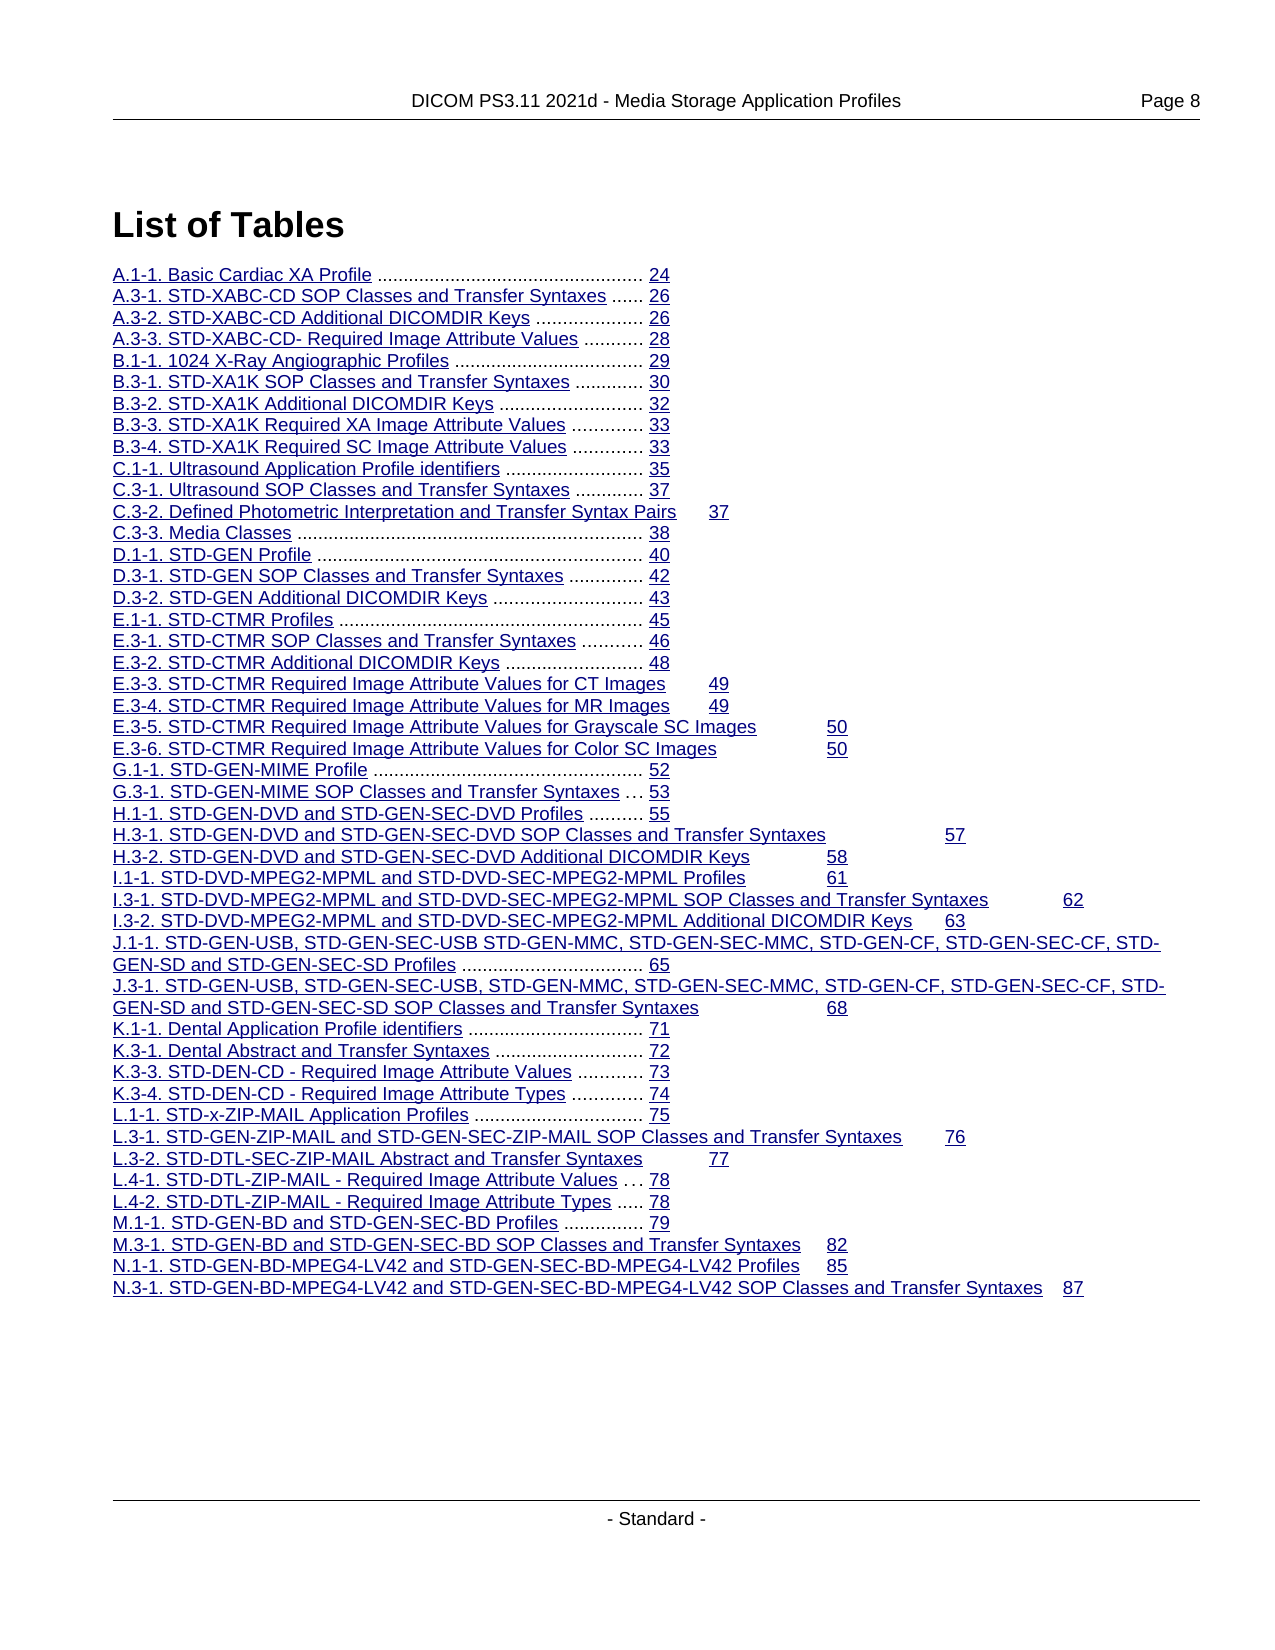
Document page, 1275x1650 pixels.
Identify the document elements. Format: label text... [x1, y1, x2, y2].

text K.3-3. STD-DEN-CD - Required Image Attribute Values 0 [112, 1061, 1175, 1083]
text D.3-2. STD-GEN Additional DICOMDIR Keys 0 [112, 587, 1175, 608]
text D.1-1. STD-GEN Profile 0 [112, 544, 1175, 565]
text L.4-1. STD-DTL-ZIP-MAIL - Required Image Attribute Values 0 [112, 1169, 1175, 1191]
text M.3-1. STD-GEN-BD and STD-GEN-SEC-BD SOP Classes and Transfer Syntaxes 0 [112, 1234, 1175, 1255]
text A.1-1. Basic Cardiac XA Profile 0 [112, 263, 1175, 285]
text B.3-4. STD-XA1K Required SC Image Attribute Values 0 [112, 436, 1175, 457]
text L.4-2. STD-DTL-ZIP-MAIL - Required Image Attribute Types 0 [112, 1191, 1175, 1212]
text H.3-1. STD-GEN-DVD and STD-GEN-SEC-DVD SOP Classes and Transfer Syntaxes 0 [112, 824, 1175, 846]
text J.3-1. STD-GEN-USB, STD-GEN-SEC-USB, STD-GEN-MMC, STD-GEN-SEC-MMC, STD-GEN-CF, STD-GEN-SEC-CF, STD-GEN-SD and STD-GEN-SEC-SD SOP Classes and Transfer Syntaxes 0 [112, 975, 1175, 1018]
text G.1-1. STD-GEN-MIME Profile 0 [112, 759, 1175, 781]
text B.3-3. STD-XA1K Required XA Image Attribute Values 0 [112, 414, 1175, 436]
text E.1-1. STD-CTMR Profiles 0 [112, 608, 1175, 630]
text H.3-2. STD-GEN-DVD and STD-GEN-SEC-DVD Additional DICOMDIR Keys 0 [112, 846, 1175, 867]
text E.3-2. STD-CTMR Additional DICOMDIR Keys 0 [112, 651, 1175, 673]
text C.1-1. Ultrasound Application Profile identifiers 0 [112, 457, 1175, 479]
text B.1-1. 1024 X-Ray Angiographic Profiles 0 [112, 349, 1175, 371]
text J.1-1. STD-GEN-USB, STD-GEN-SEC-USB STD-GEN-MMC, STD-GEN-SEC-MMC, STD-GEN-CF, STD-GEN-SEC-CF, STD-GEN-SD and STD-GEN-SEC-SD Profiles 0 [112, 932, 1175, 975]
text E.3-1. STD-CTMR SOP Classes and Transfer Syntaxes 0 [112, 630, 1175, 651]
text K.3-1. Dental Abstract and Transfer Syntaxes 0 [112, 1039, 1175, 1061]
text A.3-2. STD-XABC-CD Additional DICOMDIR Keys 0 [112, 306, 1175, 328]
text L.1-1. STD-x-ZIP-MAIL Application Profiles 0 [112, 1104, 1175, 1126]
text E.3-6. STD-CTMR Required Image Attribute Values for Color SC Images 0 [112, 738, 1175, 759]
text H.1-1. STD-GEN-DVD and STD-GEN-SEC-DVD Profiles 0 [112, 802, 1175, 824]
text I.3-2. STD-DVD-MPEG2-MPML and STD-DVD-SEC-MPEG2-MPML Additional DICOMDIR Keys 0 [112, 910, 1175, 932]
text L.3-2. STD-DTL-SEC-ZIP-MAIL Abstract and Transfer Syntaxes 0 [112, 1147, 1175, 1169]
text A.3-1. STD-XABC-CD SOP Classes and Transfer Syntaxes 0 [112, 285, 1175, 306]
text L.3-1. STD-GEN-ZIP-MAIL and STD-GEN-SEC-ZIP-MAIL SOP Classes and Transfer Syntaxes 0 [112, 1126, 1175, 1147]
text A.3-3. STD-XABC-CD- Required Image Attribute Values 0 [112, 328, 1175, 349]
text K.1-1. Dental Application Profile identifiers 0 [112, 1018, 1175, 1039]
text M.1-1. STD-GEN-BD and STD-GEN-SEC-BD Profiles 0 [112, 1212, 1175, 1234]
text D.3-1. STD-GEN SOP Classes and Transfer Syntaxes 0 [112, 565, 1175, 587]
text B.3-1. STD-XA1K SOP Classes and Transfer Syntaxes 0 [112, 371, 1175, 393]
text B.3-2. STD-XA1K Additional DICOMDIR Keys 0 [112, 393, 1175, 414]
text N.1-1. STD-GEN-BD-MPEG4-LV42 and STD-GEN-SEC-BD-MPEG4-LV42 Profiles 0 [112, 1255, 1175, 1277]
text I.1-1. STD-DVD-MPEG2-MPML and STD-DVD-SEC-MPEG2-MPML Profiles 0 [112, 867, 1175, 889]
text C.3-1. Ultrasound SOP Classes and Transfer Syntaxes 0 [112, 479, 1175, 501]
text List of Tables [112, 204, 1200, 245]
text N.3-1. STD-GEN-BD-MPEG4-LV42 and STD-GEN-SEC-BD-MPEG4-LV42 SOP Classes and Transfer Syntaxes 0 [112, 1277, 1175, 1298]
text C.3-2. Defined Photometric Interpretation and Transfer Syntax Pairs 0 [112, 501, 1175, 522]
text K.3-4. STD-DEN-CD - Required Image Attribute Types 0 [112, 1083, 1175, 1104]
text E.3-5. STD-CTMR Required Image Attribute Values for Grayscale SC Images 0 [112, 716, 1175, 738]
text G.3-1. STD-GEN-MIME SOP Classes and Transfer Syntaxes 0 [112, 781, 1175, 802]
text I.3-1. STD-DVD-MPEG2-MPML and STD-DVD-SEC-MPEG2-MPML SOP Classes and Transfer Syntaxes 0 [112, 889, 1175, 910]
text C.3-3. Media Classes 0 [112, 522, 1175, 544]
text E.3-4. STD-CTMR Required Image Attribute Values for MR Images 0 [112, 694, 1175, 716]
text E.3-3. STD-CTMR Required Image Attribute Values for CT Images 0 [112, 673, 1175, 694]
